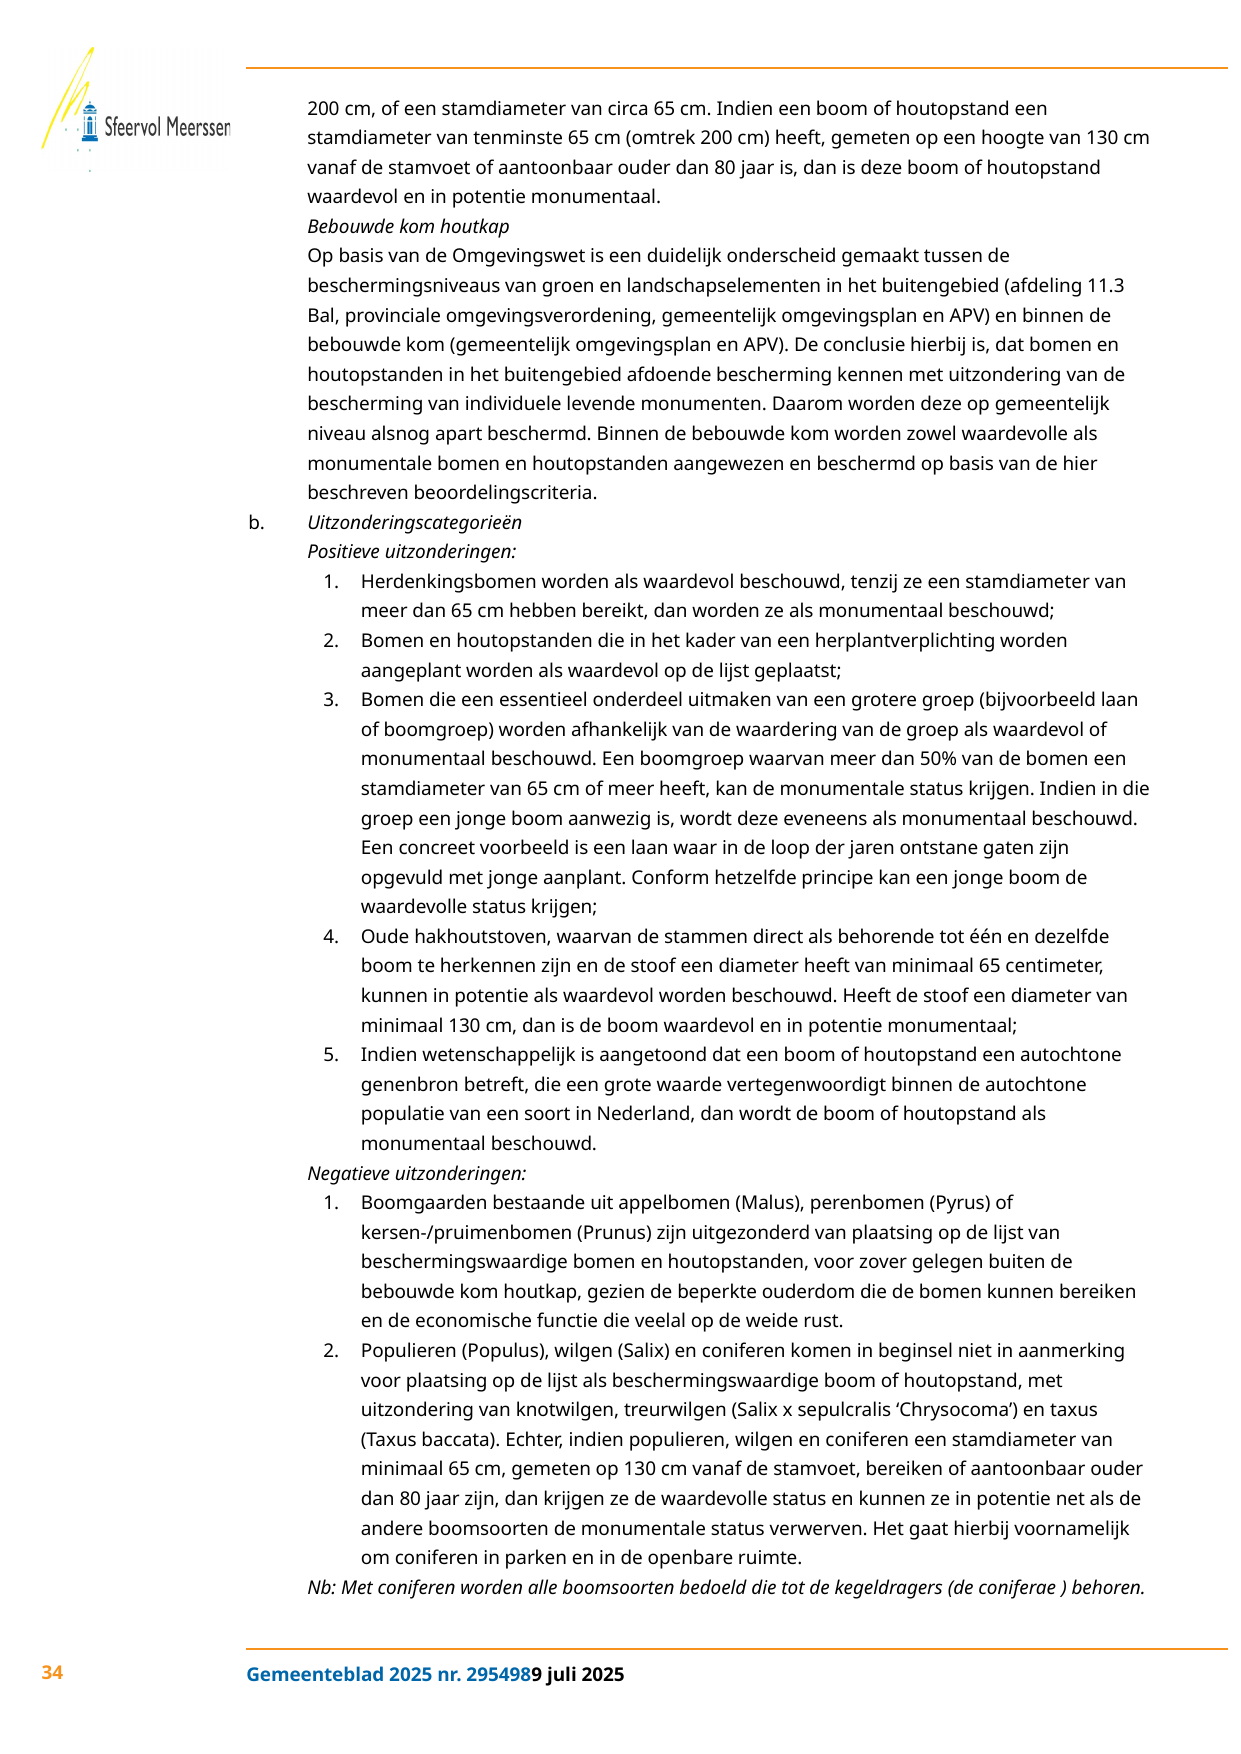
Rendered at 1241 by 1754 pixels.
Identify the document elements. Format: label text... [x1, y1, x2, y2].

list Positieve uitzonderingen: [248, 538, 1152, 564]
list 200 cm, of een stamdiameter van circa 65 cm. Indien een boom of houtopstand een stamdiameter van tenminste 65 cm (omtrek 200 cm) heeft, gemeten op een hoogte van 130 cm vanaf de stamvoet of aantoonbaar ouder dan 80 jaar is, dan is deze boom of houtopstand waardevol en in potentie monumentaal. [248, 95, 1152, 209]
list Indien wetenschappelijk is aangetoond dat een boom of houtopstand een autochtone genenbron betreft, die een grote waarde vertegenwoordigt binnen de autochtone populatie van een soort in Nederland, dan wordt de boom of houtopstand als monumentaal beschouwd. [323, 1041, 1152, 1156]
list Populieren (Populus), wilgen (Salix) en coniferen komen in beginsel niet in aanmerking voor plaatsing op de lijst als beschermingswaardige boom of houtopstand, met uitzondering van knotwilgen, treurwilgen (Salix x sepulcralis ‘Chrysocoma’) en taxus (Taxus baccata). Echter, indien populieren, wilgen en coniferen een stamdiameter van minimaal 65 cm, gemeten op 130 cm vanaf de stamvoet, bereiken of aantoonbaar ouder dan 80 jaar zijn, dan krijgen ze de waardevolle status en kunnen ze in potentie net als de andere boomsoorten de monumentale status verwerven. Het gaat hierbij voornamelijk om coniferen in parken en in de openbare ruimte. [323, 1337, 1152, 1570]
list Negatieve uitzonderingen: [248, 1160, 1152, 1186]
list Oude hakhoutstoven, waarvan de stammen direct als behorende tot één en dezelfde boom te herkennen zijn en de stoof een diameter heeft van minimaal 65 centimeter, kunnen in potentie als waardevol worden beschouwd. Heeft de stoof een diameter van minimaal 130 cm, dan is de boom waardevol en in potentie monumentaal; [323, 923, 1152, 1038]
picture [41, 47, 231, 172]
list Bebouwde kom houtkap [248, 213, 1152, 239]
list Op basis van de Omgevingswet is een duidelijk onderscheid gemaakt tussen de beschermingsniveaus van groen en landschapselementen in het buitengebied (afdeling 11.3 Bal, provinciale omgevingsverordening, gemeentelijk omgevingsplan en APV) en binnen de bebouwde kom (gemeentelijk omgevingsplan en APV). De conclusie hierbij is, dat bomen en houtopstanden in het buitengebied afdoende bescherming kennen met uitzondering van de bescherming van individuele levende monumenten. Daarom worden deze op gemeentelijk niveau alsnog apart beschermd. Binnen de bebouwde kom worden zowel waardevolle als monumentale bomen en houtopstanden aangewezen en beschermd op basis van de hier beschreven beoordelingscriteria. [248, 243, 1152, 505]
list Uitzonderingscategorieën [248, 509, 1152, 535]
list Bomen die een essentieel onderdeel uitmaken van een grotere groep (bijvoorbeeld laan of boomgroep) worden afhankelijk van de waardering van de groep als waardevol of monumentaal beschouwd. Een boomgroep waarvan meer dan 50% van de bomen een stamdiameter van 65 cm of meer heeft, kan de monumentale status krijgen. Indien in die groep een jonge boom aanwezig is, wordt deze eveneens als monumentaal beschouwd. Een concreet voorbeeld is een laan waar in de loop der jaren ontstane gaten zijn opgevuld met jonge aanplant. Conform hetzelfde principe kan een jonge boom de waardevolle status krijgen; [323, 686, 1152, 919]
list Bomen en houtopstanden die in het kader van een herplantverplichting worden aangeplant worden als waardevol op de lijst geplaatst; [323, 627, 1152, 683]
list Boomgaarden bestaande uit appelbomen (Malus), perenbomen (Pyrus) of kersen-/pruimenbomen (Prunus) zijn uitgezonderd van plaatsing op de lijst van beschermingswaardige bomen en houtopstanden, voor zover gelegen buiten de bebouwde kom houtkap, gezien de beperkte ouderdom die de bomen kunnen bereiken en de economische functie die veelal op de weide rust. [323, 1189, 1152, 1333]
list Herdenkingsbomen worden als waardevol beschouwd, tenzij ze een stamdiameter van meer dan 65 cm hebben bereikt, dan worden ze als monumentaal beschouwd; [323, 568, 1152, 623]
list Nb: Met coniferen worden alle boomsoorten bedoeld die tot de kegeldragers (de coniferae ) behoren. [248, 1574, 1152, 1600]
